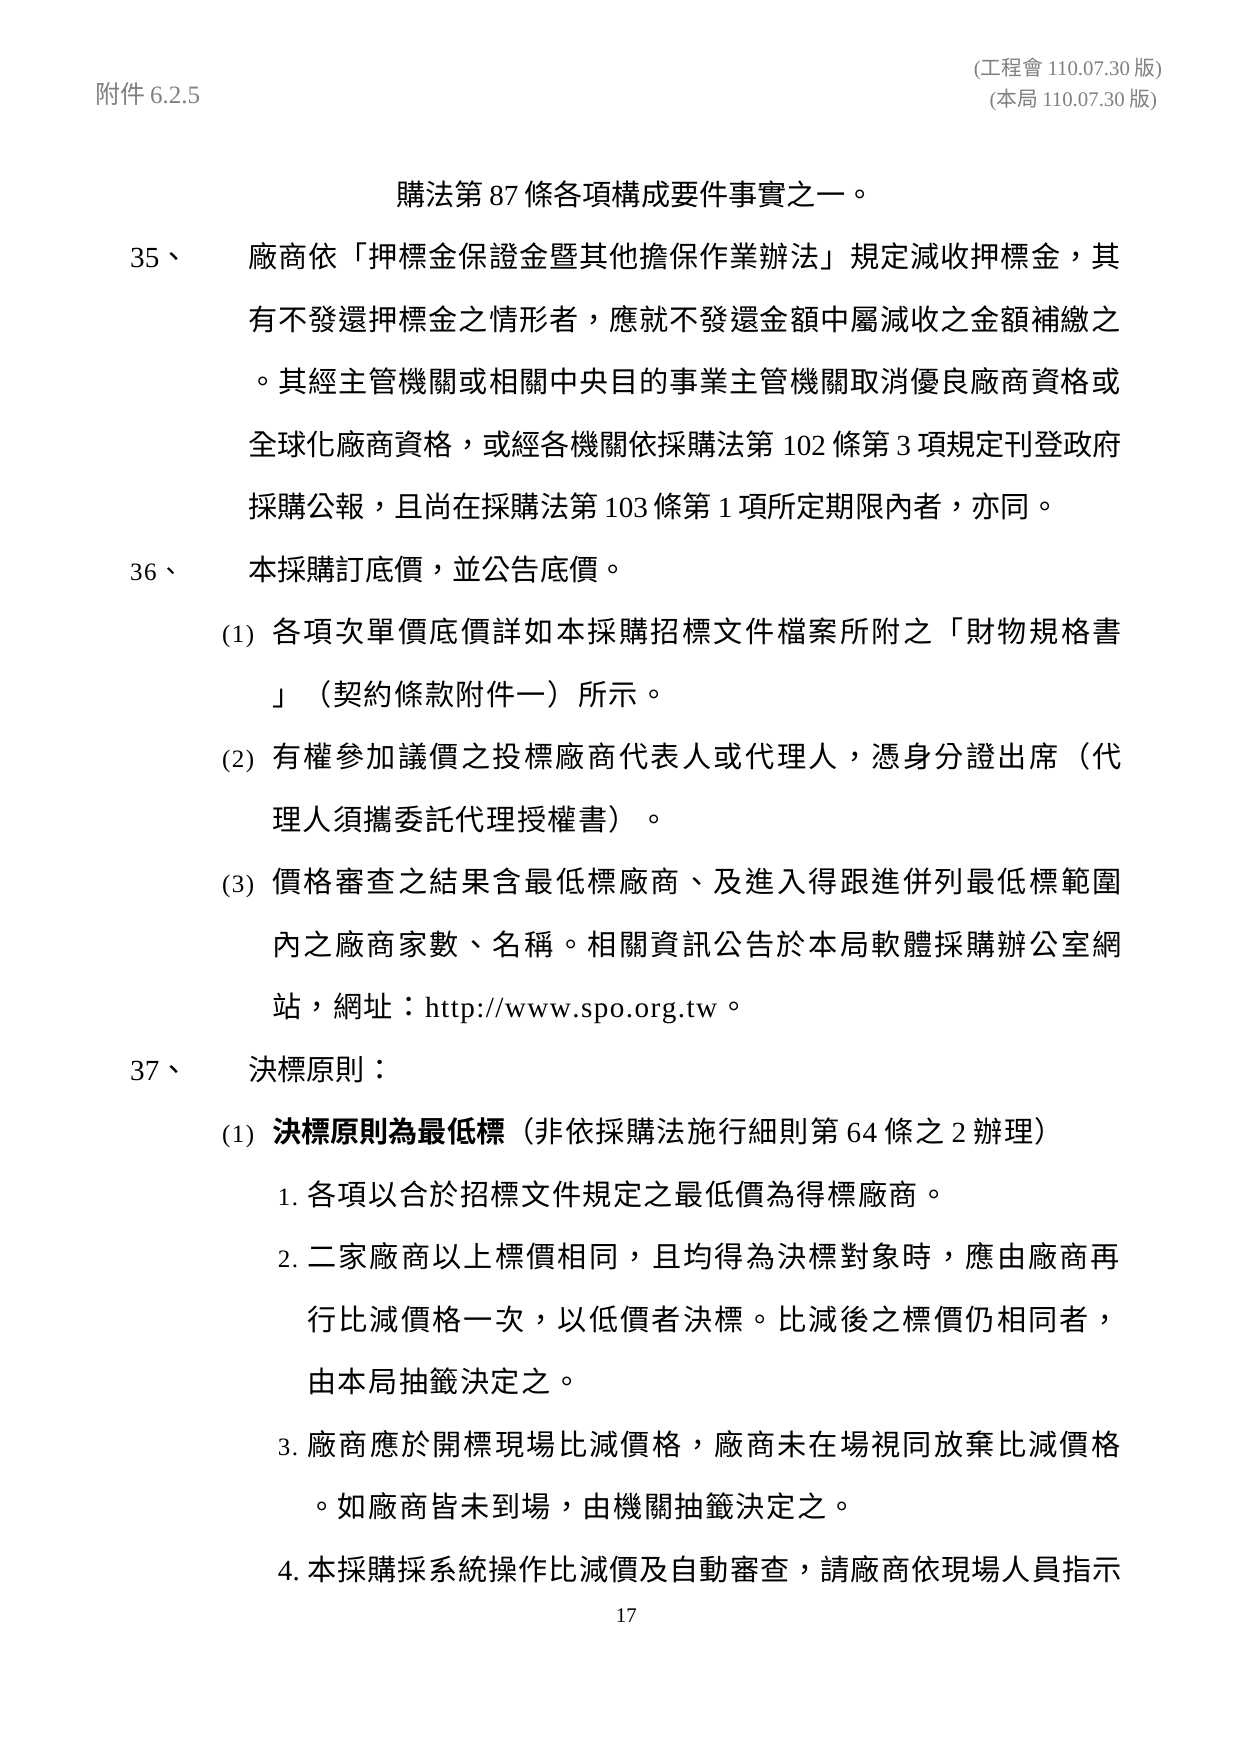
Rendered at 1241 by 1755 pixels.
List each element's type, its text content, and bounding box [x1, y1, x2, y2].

list 本採購採系統操作比減價及自動審查，請廠商依現場人員指示 [278, 1526, 1122, 1588]
list 二家廠商以上標價相同，且均得為決標對象時，應由廠商再行比減價格一次，以低價者決標。比減後之標價仍相同者，由本局抽籤決定之。 [278, 1213, 1122, 1401]
list 各項以合於招標文件規定之最低價為得標廠商。 [278, 1151, 1122, 1213]
list 廠商依「押標金保證金暨其他擔保作業辦法」規定減收押標金，其有不發還押標金之情形者，應就不發還金額中屬減收之金額補繳之。其經主管機關或相關中央目的事業主管機關取消優良廠商資格或全球化廠商資格，或經各機關依採購法第102條第3項規定刊登政府採購公報，且尚在採購法第103條第1項所定期限內者，亦同。 [130, 213, 1122, 526]
list 有權參加議價之投標廠商代表人或代理人，憑身分證出席（代理人須攜委託代理授權書）。 [222, 713, 1122, 838]
list 決標原則為最低標（非依採購法施行細則第64條之2辦理） [222, 1088, 1122, 1151]
list 決標原則： [130, 1026, 1122, 1088]
list 本採購訂底價，並公告底價。 [130, 526, 1122, 588]
list 價格審查之結果含最低標廠商、及進入得跟進併列最低標範圍內之廠商家數、名稱。相關資訊公告於本局軟體採購辦公室網站，網址：http://www.spo.org.tw。 [222, 838, 1122, 1026]
list 廠商應於開標現場比減價格，廠商未在場視同放棄比減價格。如廠商皆未到場，由機關抽籤決定之。 [278, 1401, 1122, 1526]
list 購法第87條各項構成要件事實之一。 [366, 151, 1122, 213]
list 各項次單價底價詳如本採購招標文件檔案所附之「財物規格書」（契約條款附件一）所示。 [222, 588, 1122, 713]
